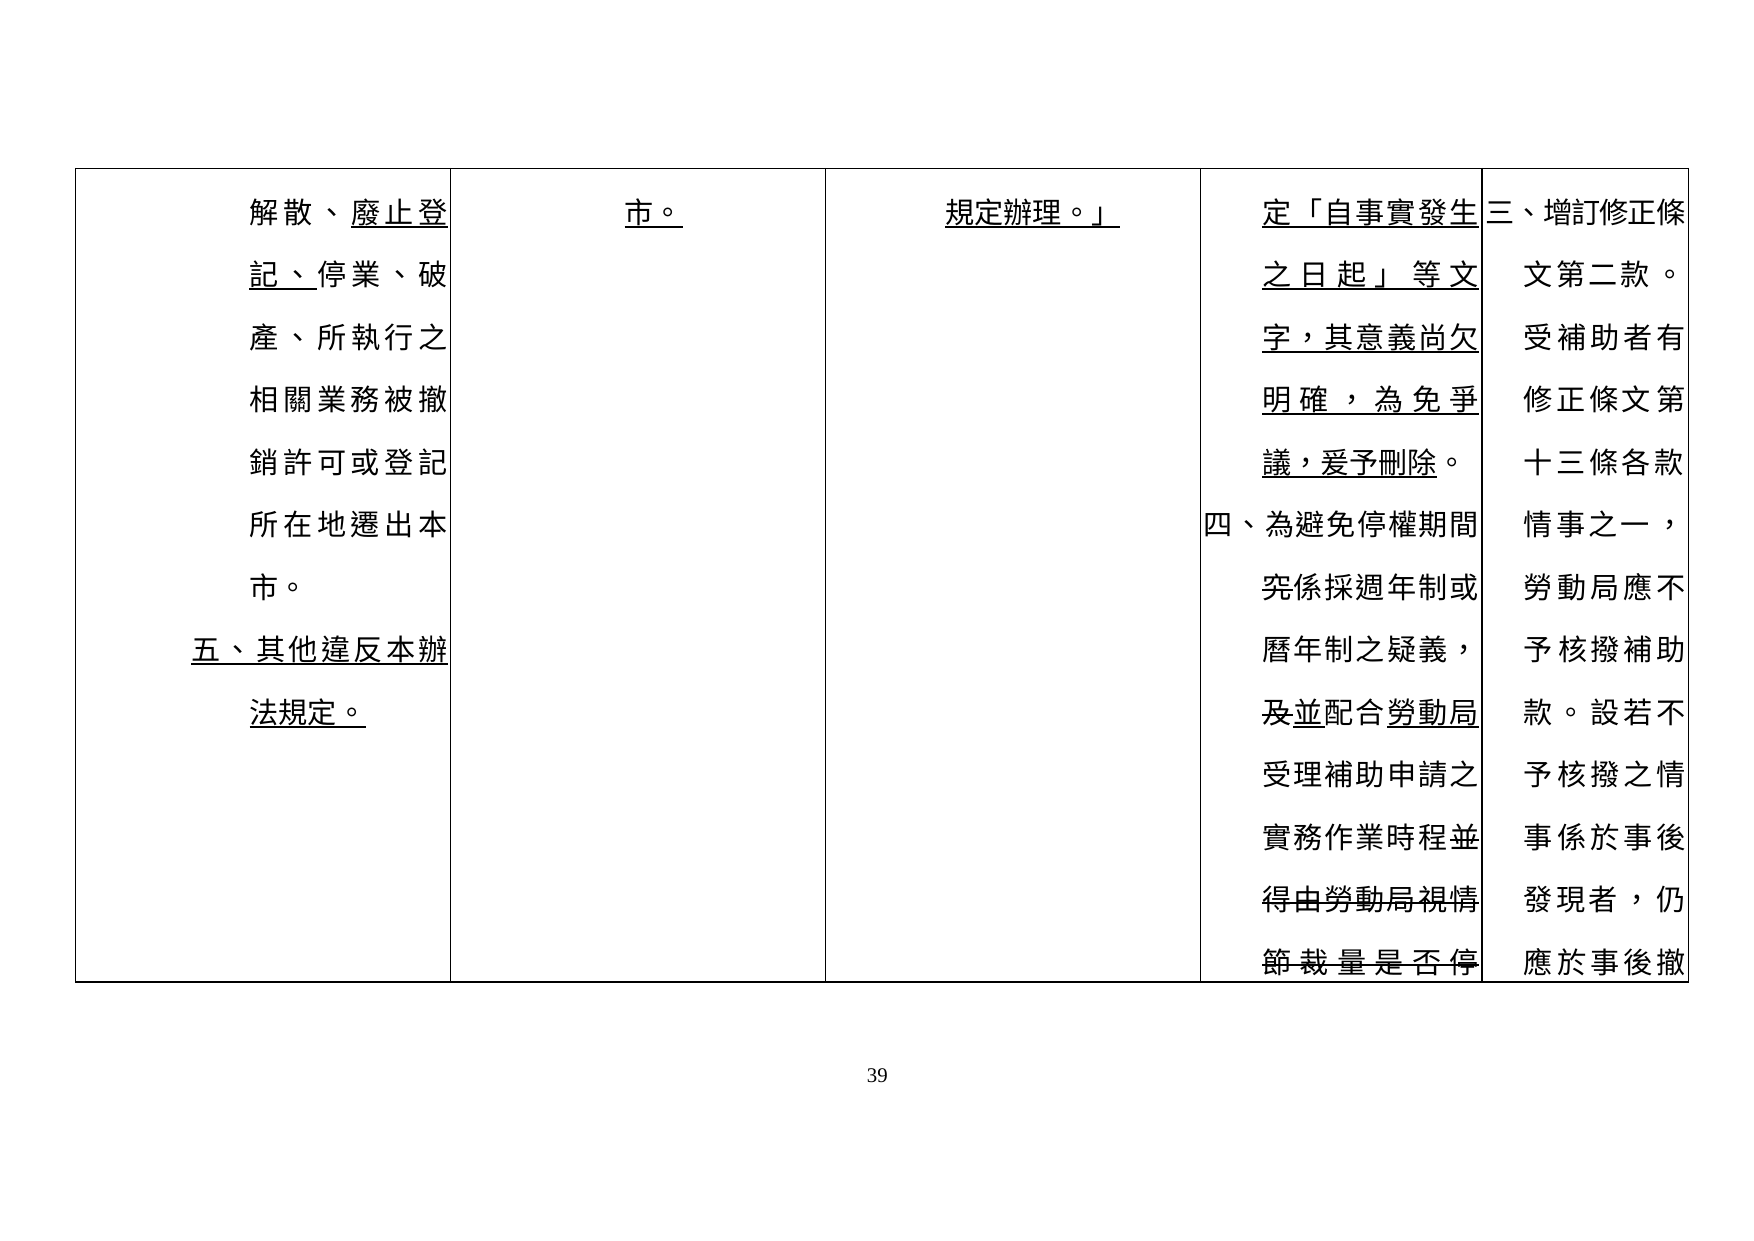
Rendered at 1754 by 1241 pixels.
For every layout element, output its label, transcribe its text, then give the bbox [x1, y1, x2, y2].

table_cell 市。 [451, 169, 825, 981]
table_cell 規定辦理。」 [826, 169, 1200, 981]
table_cell 三、增訂修正條文第二款。受補助者有修正條文第十三條各款情事之一，勞動局應不予核撥補助款。設若不予核撥之情事係於事後發現者，仍應於事後撤 [1483, 169, 1688, 981]
table_cell 定「自事實發生之日起」等文字，其意義尚欠明確，為免爭議，爰予刪除。 四、為避免停權期間 究係採週年制或曆年制之疑義，及並配合勞動局受理補助申請之實務作業時程並得由勞動局視情節裁量是否停 [1201, 169, 1481, 981]
table_cell 解散、廢止登記、停業、破產、所執行之相關業務被撤銷許可或登記所在地遷出本市。 五、其他違反本辦法規定。 [76, 169, 450, 981]
